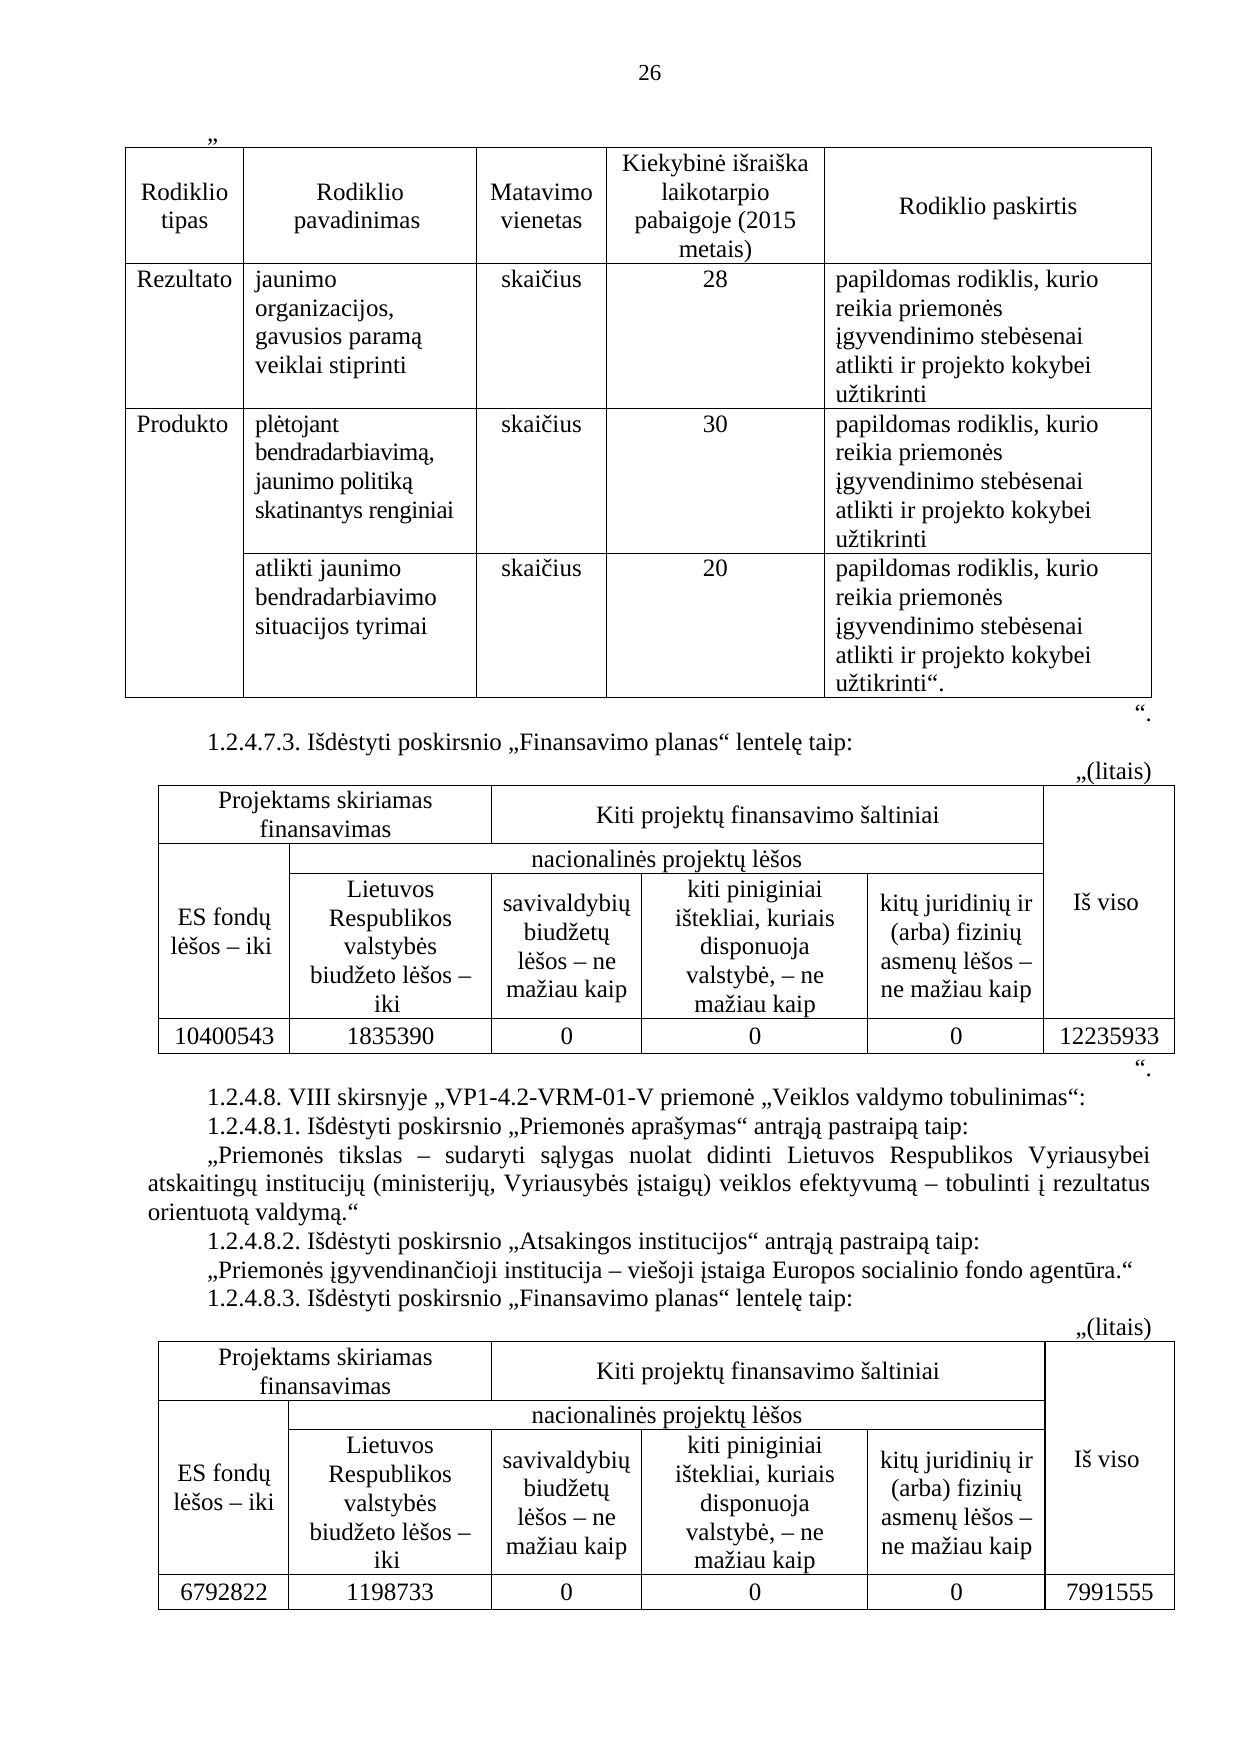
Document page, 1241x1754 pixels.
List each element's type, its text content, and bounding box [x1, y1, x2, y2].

table_cell 1198733 [289, 1575, 491, 1609]
table_header Projektams skiriamas finansavimas [159, 786, 491, 843]
table_header Rodiklio paskirtis [825, 148, 1151, 263]
table_cell atlikti jaunimo bendradarbiavimo situacijos tyrimai [244, 554, 476, 697]
table_cell Rezultato [126, 264, 243, 408]
text 1.2.4.8.1. Išdėstyti poskirsnio „Priemonės aprašymas“ antrąją pastraipą taip: [148, 1111, 1152, 1140]
table_header Kiti projektų finansavimo šaltiniai [492, 786, 1043, 843]
text „Priemonės įgyvendinančioji institucija – viešoji įstaiga Europos socialinio fondo agentūra.“ [148, 1255, 1152, 1283]
table_cell kitų juridinių ir (arba) fizinių asmenų lėšos – ne mažiau kaip [868, 874, 1043, 1018]
table_cell kiti piniginiai ištekliai, kuriais disponuoja valstybė, – ne mažiau kaip [642, 1430, 867, 1574]
text “. [148, 1053, 1152, 1082]
table_cell papildomas rodiklis, kurio reikia priemonės įgyvendinimo stebėsenai atlikti ir projekto kokybei užtikrinti [825, 264, 1151, 408]
table_cell 12235933 [1044, 1019, 1174, 1052]
table_header Kiti projektų finansavimo šaltiniai [492, 1342, 1044, 1399]
table_cell Lietuvos Respublikos valstybės biudžeto lėšos – iki [290, 874, 491, 1018]
table_cell 0 [642, 1019, 867, 1052]
table_cell jaunimo organizacijos, gavusios paramą veiklai stiprinti [244, 264, 476, 408]
table_cell kitų juridinių ir (arba) fizinių asmenų lėšos – ne mažiau kaip [868, 1430, 1044, 1574]
table_cell kiti piniginiai ištekliai, kuriais disponuoja valstybė, – ne mažiau kaip [642, 874, 867, 1018]
table_cell skaičius [477, 264, 606, 408]
table_cell 28 [607, 264, 824, 408]
table_cell savivaldybių biudžetų lėšos – ne mažiau kaip [492, 874, 641, 1018]
table_header Rodiklio pavadinimas [244, 148, 476, 263]
table_cell 20 [607, 554, 824, 697]
table_header Kiekybinė išraiška laikotarpio pabaigoje (2015 metais) [607, 148, 824, 263]
table_header Projektams skiriamas finansavimas [159, 1342, 491, 1399]
table_cell 30 [607, 409, 824, 552]
text „(litais) [148, 1312, 1152, 1341]
table_cell 10400543 [159, 1019, 289, 1052]
table_header Iš viso [1046, 1342, 1174, 1574]
table_cell Lietuvos Respublikos valstybės biudžeto lėšos – iki [289, 1430, 491, 1574]
table_cell 0 [492, 1575, 641, 1609]
text “. [148, 698, 1152, 727]
text 1.2.4.8.2. Išdėstyti poskirsnio „Atsakingos institucijos“ antrąją pastraipą taip: [148, 1226, 1152, 1255]
table_cell 7991555 [1046, 1575, 1174, 1609]
table_cell 1835390 [290, 1019, 491, 1052]
text „Priemonės tikslas – sudaryti sąlygas nuolat didinti Lietuvos Respublikos Vyriausybei atskaitingų institucijų (ministerijų, Vyriausybės įstaigų) veiklos efektyvumą – tobulinti į rezultatus orientuotą valdymą.“ [148, 1140, 1152, 1226]
text „(litais) [148, 756, 1152, 784]
table_cell ES fondų lėšos – iki [159, 844, 289, 1018]
table_cell nacionalinės projektų lėšos [289, 1401, 1044, 1429]
table_header Iš viso [1044, 786, 1174, 1018]
text 1.2.4.8.3. Išdėstyti poskirsnio „Finansavimo planas“ lentelę taip: [148, 1283, 1152, 1312]
table_cell 0 [642, 1575, 867, 1609]
table_header Matavimo vienetas [477, 148, 606, 263]
text 1.2.4.8. VIII skirsnyje „VP1-4.2-VRM-01-V priemonė „Veiklos valdymo tobulinimas“: [148, 1082, 1152, 1111]
table_header Rodiklio tipas [126, 148, 243, 263]
table_cell plėtojant bendradarbiavimą, jaunimo politiką skatinantys renginiai [244, 409, 476, 552]
table_cell 0 [868, 1575, 1044, 1609]
table_cell papildomas rodiklis, kurio reikia priemonės įgyvendinimo stebėsenai atlikti ir projekto kokybei užtikrinti“. [825, 554, 1151, 697]
text 1.2.4.7.3. Išdėstyti poskirsnio „Finansavimo planas“ lentelę taip: [148, 727, 1152, 756]
table_cell skaičius [477, 554, 606, 697]
table_cell 0 [868, 1019, 1043, 1052]
table_cell 6792822 [159, 1575, 288, 1609]
table_cell papildomas rodiklis, kurio reikia priemonės įgyvendinimo stebėsenai atlikti ir projekto kokybei užtikrinti [825, 409, 1151, 552]
table_cell 0 [492, 1019, 641, 1052]
text „ [148, 118, 1152, 147]
table_cell skaičius [477, 409, 606, 552]
table_cell ES fondų lėšos – iki [159, 1401, 288, 1574]
table_cell Produkto [126, 409, 243, 697]
table_cell nacionalinės projektų lėšos [290, 844, 1043, 873]
table_cell savivaldybių biudžetų lėšos – ne mažiau kaip [492, 1430, 641, 1574]
